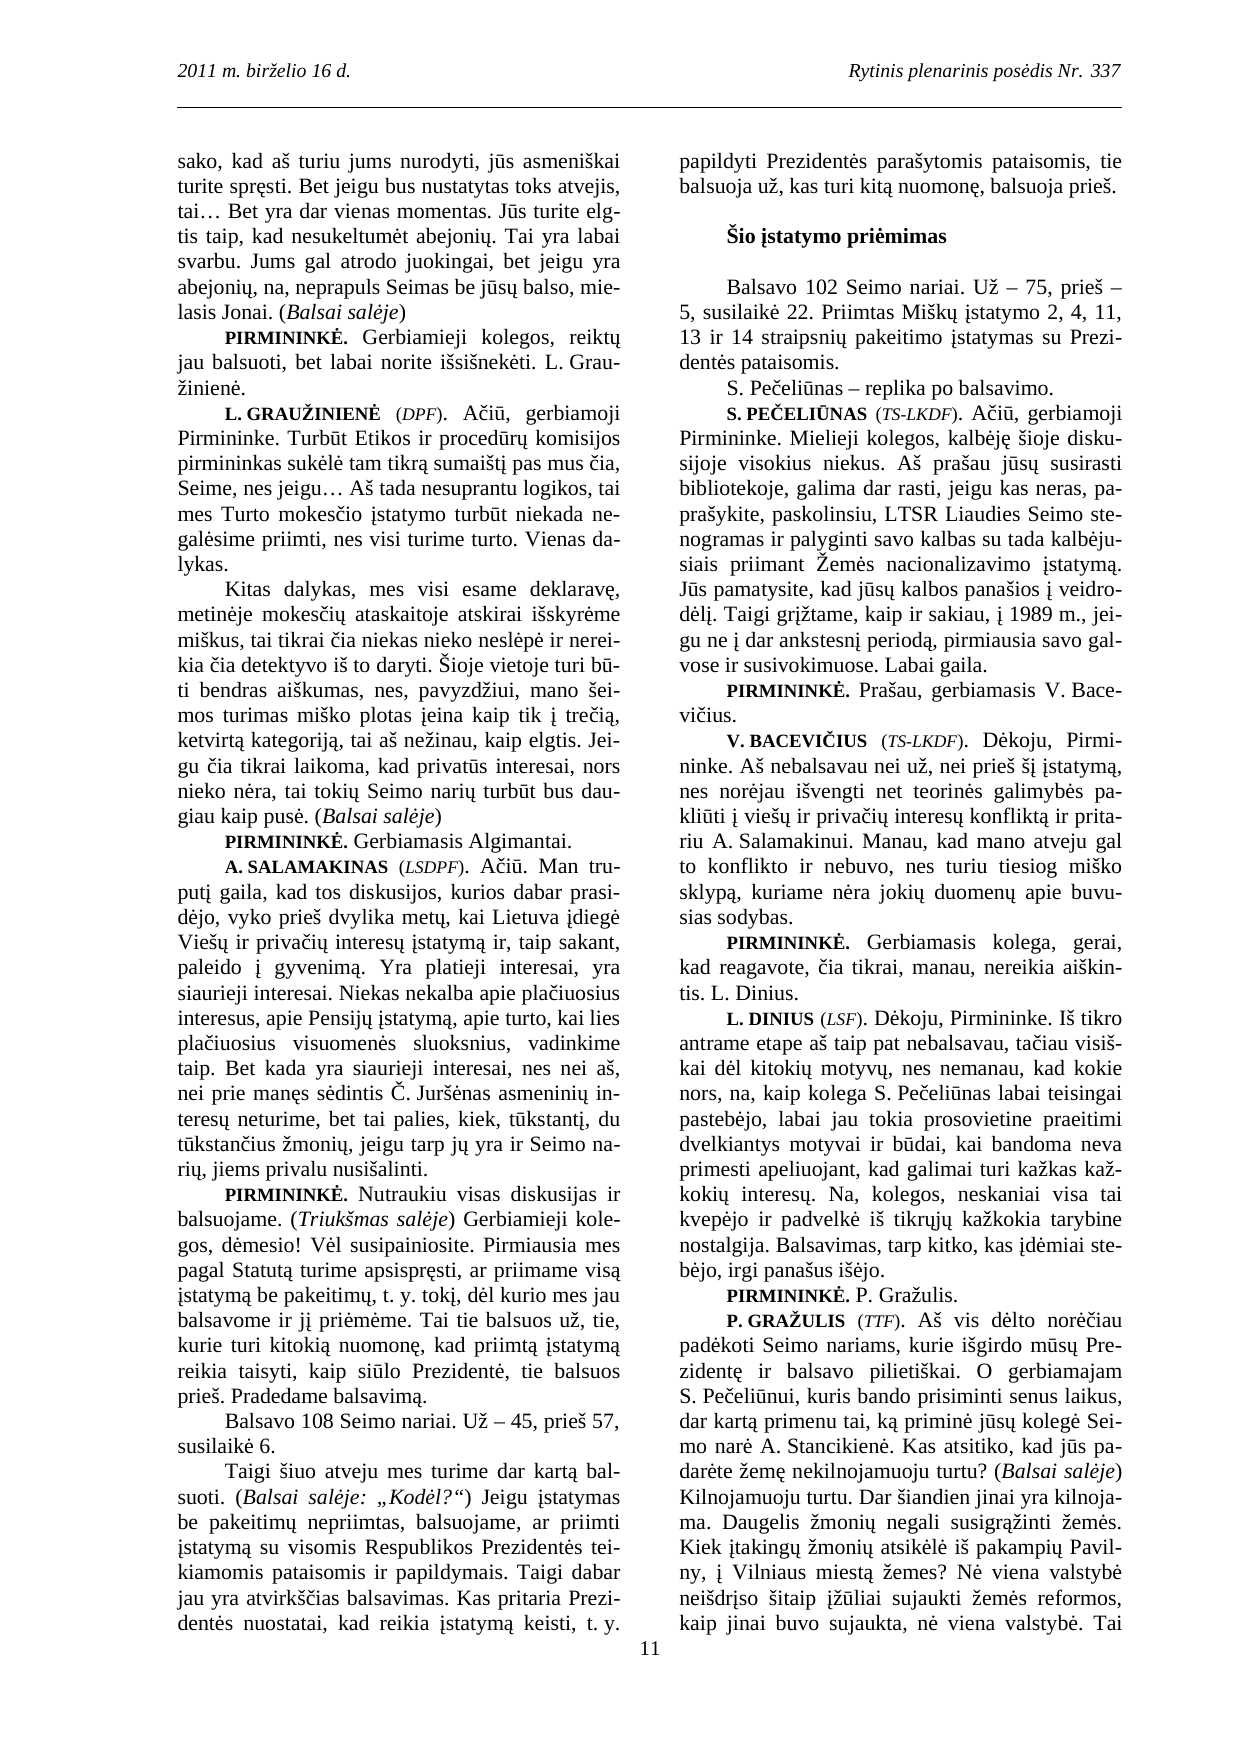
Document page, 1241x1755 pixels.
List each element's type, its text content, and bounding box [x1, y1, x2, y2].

text Tai­gi šiuo at­ve­ju mes tu­ri­me dar kar­tą bal­suo­ti. (Bal­sai sa­lė­je: „Ko­dėl?“) Jei­gu įsta­ty­mas be pa­kei­ti­mų ne­pri­im­tas, bal­suo­ja­me, ar pri­im­ti įsta­ty­mą su vi­so­mis Res­pub­li­kos Pre­zi­den­tės tei­kia­mo­mis pa­tai­so­mis ir pa­pil­dy­mais. Tai­gi da­bar jau yra at­virkš­čias bal­sa­vi­mas. Kas pri­ta­ria Pre­zi­den­tės nuo­sta­tai, kad rei­kia įsta­ty­mą keis­ti, t. y. [177, 1458, 620, 1635]
text S. Pe­če­liū­nas – re­pli­ka po bal­sa­vi­mo. [679, 374, 1122, 400]
text Šio įsta­ty­mo pri­ėmi­mas [679, 223, 1122, 248]
text Ki­tas da­ly­kas, mes vi­si esa­me de­kla­ra­vę, me­ti­nė­je mo­kes­čių ata­skai­to­je at­ski­rai iš­sky­rė­me miš­kus, tai tik­rai čia nie­kas nie­ko ne­slė­pė ir ne­rei­kia čia de­tek­ty­vo iš to da­ry­ti. Šio­je vie­to­je tu­ri bū­ti ben­dras aiš­ku­mas, nes, pa­vyz­džiui, ma­no šei­mos tu­ri­mas miš­ko plo­tas įei­na kaip tik į tre­čią, ket­vir­tą ka­te­go­ri­ją, tai aš ne­ži­nau, kaip elg­tis. Jei­gu čia tik­rai lai­ko­ma, kad pri­va­tūs in­te­re­sai, nors nie­ko nė­ra, tai to­kių Sei­mo na­rių tur­būt bus dau­giau kaip pu­sė. (Bal­sai sa­lė­je) [177, 576, 620, 828]
text PIRMININKĖ. Pra­šau, ger­bia­ma­sis V. Ba­ce­vi­čius. [679, 677, 1122, 727]
text PIRMININKĖ. P. Gra­žu­lis. [679, 1282, 1122, 1307]
text P. GRAŽULIS (TTF). Aš vis dėl­to no­rė­čiau pa­dė­ko­ti Sei­mo na­riams, ku­rie iš­gir­do mū­sų Pre­zi­den­tę ir bal­sa­vo pi­lie­tiš­kai. O ger­bia­ma­jam S. Pe­če­liū­nui, ku­ris ban­do pri­si­min­ti se­nus lai­kus, dar kar­tą pri­me­nu tai, ką pri­mi­nė jū­sų ko­le­gė Sei­mo na­rė A. Stan­ci­kie­nė. Kas at­si­ti­ko, kad jūs pa­da­rėte že­mę ne­kil­no­ja­muo­ju tur­tu? (Bal­sai sa­lė­je) Kil­no­ja­muo­ju tur­tu. Dar šian­dien ji­nai yra kil­no­ja­ma. Dau­ge­lis žmo­nių ne­ga­li su­si­grą­žin­ti že­mės. Kiek įta­kin­gų žmo­nių at­si­kė­lė iš pa­kam­pių Pa­vil­ny, į Vil­niaus mies­tą že­mes? Nė vie­na vals­ty­bė ne­iš­drį­so ši­taip įžū­liai su­jauk­ti že­mės re­for­mos, kaip ji­nai bu­vo su­jauk­ta, nė vie­na vals­ty­bė. Tai [679, 1307, 1122, 1635]
text PIRMININKĖ. Nu­trau­kiu vi­sas dis­ku­si­jas ir bal­suo­ja­me. (Triukš­mas sa­lė­je) Ger­bia­mie­ji ko­le­gos, dė­me­sio! Vėl su­si­pai­nio­si­te. Pir­miau­sia mes pa­gal Sta­tu­tą tu­ri­me ap­si­spręs­ti, ar pri­ima­me vi­są įsta­ty­mą be pa­kei­ti­mų, t. y. to­kį, dėl ku­rio mes jau bal­sa­vo­me ir jį pri­ėmė­me. Tai tie bal­suos už, tie, ku­rie tu­ri ki­to­kią nuo­mo­nę, kad pri­im­tą įsta­ty­mą rei­kia tai­sy­ti, kaip siū­lo Pre­zi­den­tė, tie bal­suos prieš. Pra­de­da­me bal­sa­vi­mą. [177, 1181, 620, 1408]
text PIRMININKĖ. Ger­bia­mie­ji ko­le­gos, reik­tų jau bal­suo­ti, bet la­bai no­ri­te iš­si­šne­kė­ti. L. Grau­žinie­nė. [177, 324, 620, 400]
text L. DINIUS (LSF). Dė­ko­ju, Pir­mi­nin­ke. Iš tik­ro ant­ra­me eta­pe aš taip pat ne­bal­sa­vau, ta­čiau vi­siš­kai dėl ki­to­kių mo­ty­vų, nes ne­ma­nau, kad ko­kie nors, na, kaip ko­le­ga S. Pe­če­liū­nas la­bai tei­sin­gai pa­ste­bė­jo, la­bai jau to­kia pro­so­vie­ti­ne pra­ei­ti­mi dvel­kian­tys mo­ty­vai ir bū­dai, kai ban­do­ma ne­va pri­mes­ti ape­liuo­jant, kad ga­li­mai tu­ri kaž­kas kaž­ko­kių in­te­re­sų. Na, ko­le­gos, ne­ska­niai vi­sa tai kve­pė­jo ir pa­dvel­kė iš tik­rų­jų kaž­ko­kia ta­ry­bi­ne nos­tal­gi­ja. Bal­sa­vi­mas, tarp kit­ko, kas įdė­miai ste­bė­jo, ir­gi pa­na­šus iš­ėjo. [679, 1005, 1122, 1282]
text pa­pil­dy­ti Pre­zi­den­tės pa­ra­šy­to­mis pa­tai­so­mis, tie bal­suo­ja už, kas tu­ri ki­tą nuo­mo­nę, bal­suo­ja prieš. [679, 148, 1122, 198]
text PIRMININKĖ. Ger­bia­ma­sis ko­le­ga, ge­rai, kad re­a­ga­vo­te, čia tik­rai, ma­nau, ne­rei­kia aiš­kin­tis. L. Di­nius. [679, 929, 1122, 1005]
text V. BACEVIČIUS (TS-LKDF). Dė­ko­ju, Pir­mi­nin­ke. Aš ne­bal­sa­vau nei už, nei prieš šį įsta­ty­mą, nes no­rė­jau iš­veng­ti net te­ori­nės ga­li­my­bės pa­kliū­ti į vie­šų ir pri­va­čių in­te­re­sų kon­flik­tą ir pri­ta­riu A. Sa­la­ma­ki­nui. Ma­nau, kad ma­no at­ve­ju gal to kon­flik­to ir ne­bu­vo, nes tu­riu tie­siog miš­ko skly­pą, ku­ria­me nė­ra jo­kių duo­me­nų apie bu­vu­sias so­dy­bas. [679, 727, 1122, 929]
text sa­ko, kad aš tu­riu jums nu­ro­dy­ti, jūs as­me­niš­kai tu­ri­te spręs­ti. Bet jei­gu bus nu­sta­ty­tas toks at­ve­jis, tai… Bet yra dar vie­nas mo­men­tas. Jūs tu­ri­te elg­tis taip, kad ne­su­kel­tu­mėt abe­jo­nių. Tai yra la­bai svar­bu. Jums gal at­ro­do juo­kin­gai, bet jei­gu yra abe­jo­nių, na, ne­pra­puls Sei­mas be jū­sų bal­so, mie­la­sis Jo­nai. (Bal­sai sa­lė­je) [177, 148, 620, 324]
text Bal­sa­vo 102 Sei­mo na­riai. Už – 75, prieš – 5, su­si­lai­kė 22. Pri­im­tas Miš­kų įsta­ty­mo 2, 4, 11, 13 ir 14 straips­nių pa­kei­ti­mo įsta­ty­mas su Pre­zi­den­tės pa­tai­so­mis. [679, 274, 1122, 374]
text A. SALAMAKINAS (LSDPF). Ačiū. Man tru­pu­tį gai­la, kad tos dis­ku­si­jos, ku­rios da­bar pra­si­dė­jo, vy­ko prieš dvy­li­ka me­tų, kai Lie­tu­va įdie­gė Vie­šų ir pri­va­čių in­te­re­sų įsta­ty­mą ir, taip sa­kant, pa­lei­do į gy­ve­ni­mą. Yra pla­tie­ji in­te­re­sai, yra siau­rie­ji in­te­re­sai. Nie­kas ne­kal­ba apie pla­čiuo­sius in­te­re­sus, apie Pen­si­jų įsta­ty­mą, apie tur­to, kai lies pla­čiuo­sius vi­suo­me­nės sluoks­nius, va­din­ki­me taip. Bet ka­da yra siau­rie­ji in­te­re­sai, nes nei aš, nei prie ma­nęs sė­din­tis Č. Jur­šė­nas as­me­ni­nių in­te­re­sų ne­tu­ri­me, bet tai pa­lies, kiek, tūks­tan­tį, du tūks­tan­čius žmo­nių, jei­gu tarp jų yra ir Sei­mo na­rių, jiems pri­va­lu nu­si­ša­lin­ti. [177, 853, 620, 1181]
text S. PEČELIŪNAS (TS-LKDF). Ačiū, ger­bia­mo­ji Pir­mi­nin­ke. Mie­lie­ji ko­le­gos, kal­bė­ję šio­je dis­ku­si­jo­je vi­so­kius nie­kus. Aš pra­šau jū­sų su­si­ras­ti bib­lio­te­ko­je, ga­li­ma dar ras­ti, jei­gu kas ne­ras, pa­pra­šy­ki­te, pa­sko­lin­siu, LTSR Liau­dies Sei­mo ste­nog­ra­mas ir pa­ly­gin­ti sa­vo kal­bas su ta­da kal­bė­ju­siais pri­imant Že­mės na­cio­na­li­za­vi­mo įsta­ty­mą. Jūs pa­ma­ty­si­te, kad jū­sų kal­bos pa­na­šios į veid­ro­dė­lį. Tai­gi grįž­ta­me, kaip ir sa­kiau, į 1989 m., jei­gu ne į dar anks­tes­nį pe­ri­odą, pir­miau­sia sa­vo gal­vo­se ir su­si­vo­ki­muo­se. La­bai gai­la. [679, 400, 1122, 677]
text Bal­sa­vo 108 Sei­mo na­riai. Už – 45, prieš 57, su­si­lai­kė 6. [177, 1408, 620, 1458]
text PIRMININKĖ. Ger­bia­ma­sis Al­gi­man­tai. [177, 828, 620, 853]
text L. GRAUŽINIENĖ (DPF). Ačiū, ger­bia­mo­ji Pir­mi­nin­ke. Tur­būt Eti­kos ir pro­ce­dū­rų ko­mi­si­jos pir­mi­nin­kas su­kė­lė tam tik­rą su­maiš­tį pas mus čia, Sei­me, nes jei­gu… Aš ta­da ne­su­pran­tu lo­gi­kos, tai mes Tur­to mo­kes­čio įsta­ty­mo tur­būt nie­ka­da ne­ga­lė­si­me pri­im­ti, nes vi­si tu­ri­me tur­to. Vie­nas da­ly­kas. [177, 400, 620, 576]
